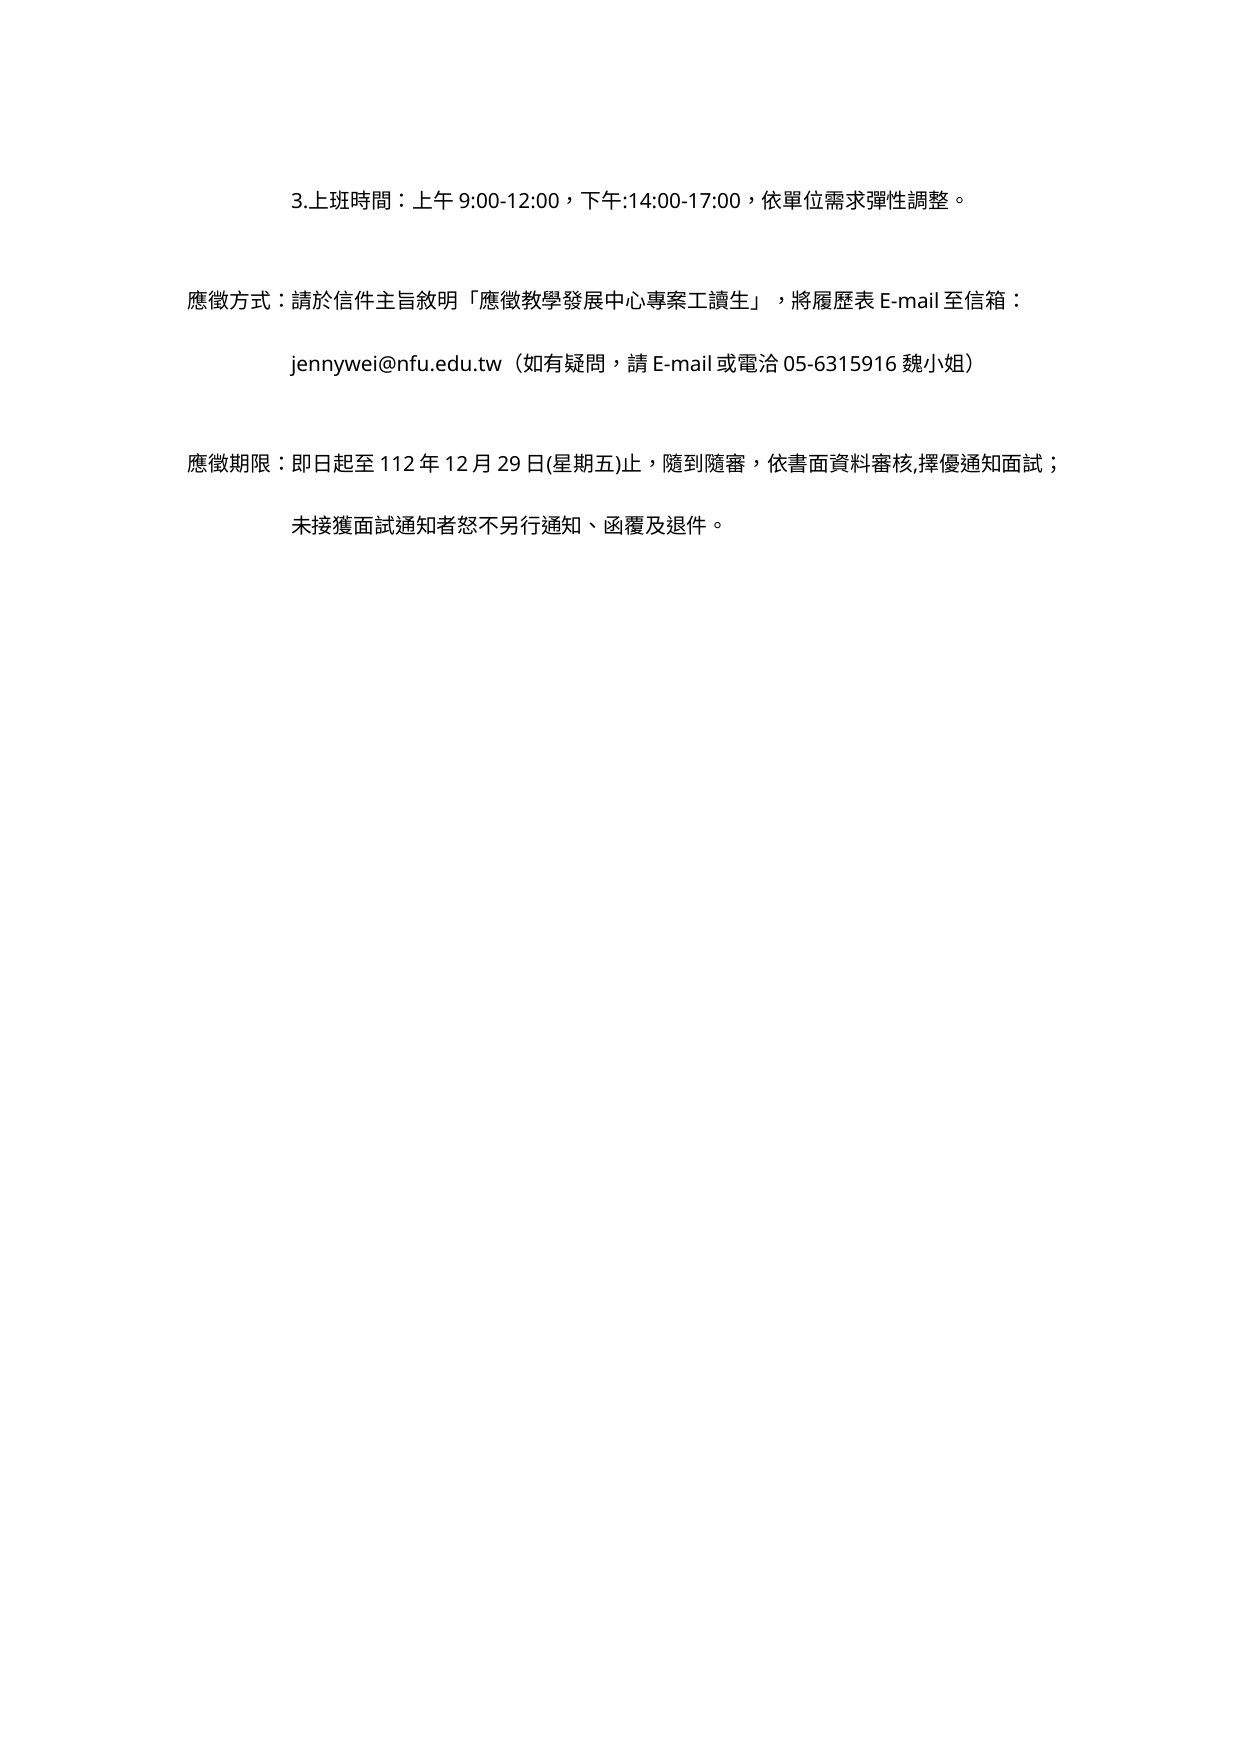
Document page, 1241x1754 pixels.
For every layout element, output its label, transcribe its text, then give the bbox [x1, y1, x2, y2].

text 應徵方式：請於信件主旨敘明「應徵教學發展中心專案工讀生」，將履歷表E-mail至信箱：jennywei@nfu.edu.tw（如有疑問，請E-mail或電洽05-6315916 魏小姐） [187, 258, 1053, 383]
text 應徵期限：即日起至112年12月29日(星期五)止，隨到隨審，依書面資料審核,擇優通知面試；未接獲面試通知者怒不另行通知、函覆及退件。 [187, 421, 1053, 546]
text 3.上班時間：上午9:00-12:00，下午:14:00-17:00，依單位需求彈性調整。 [276, 158, 1053, 221]
